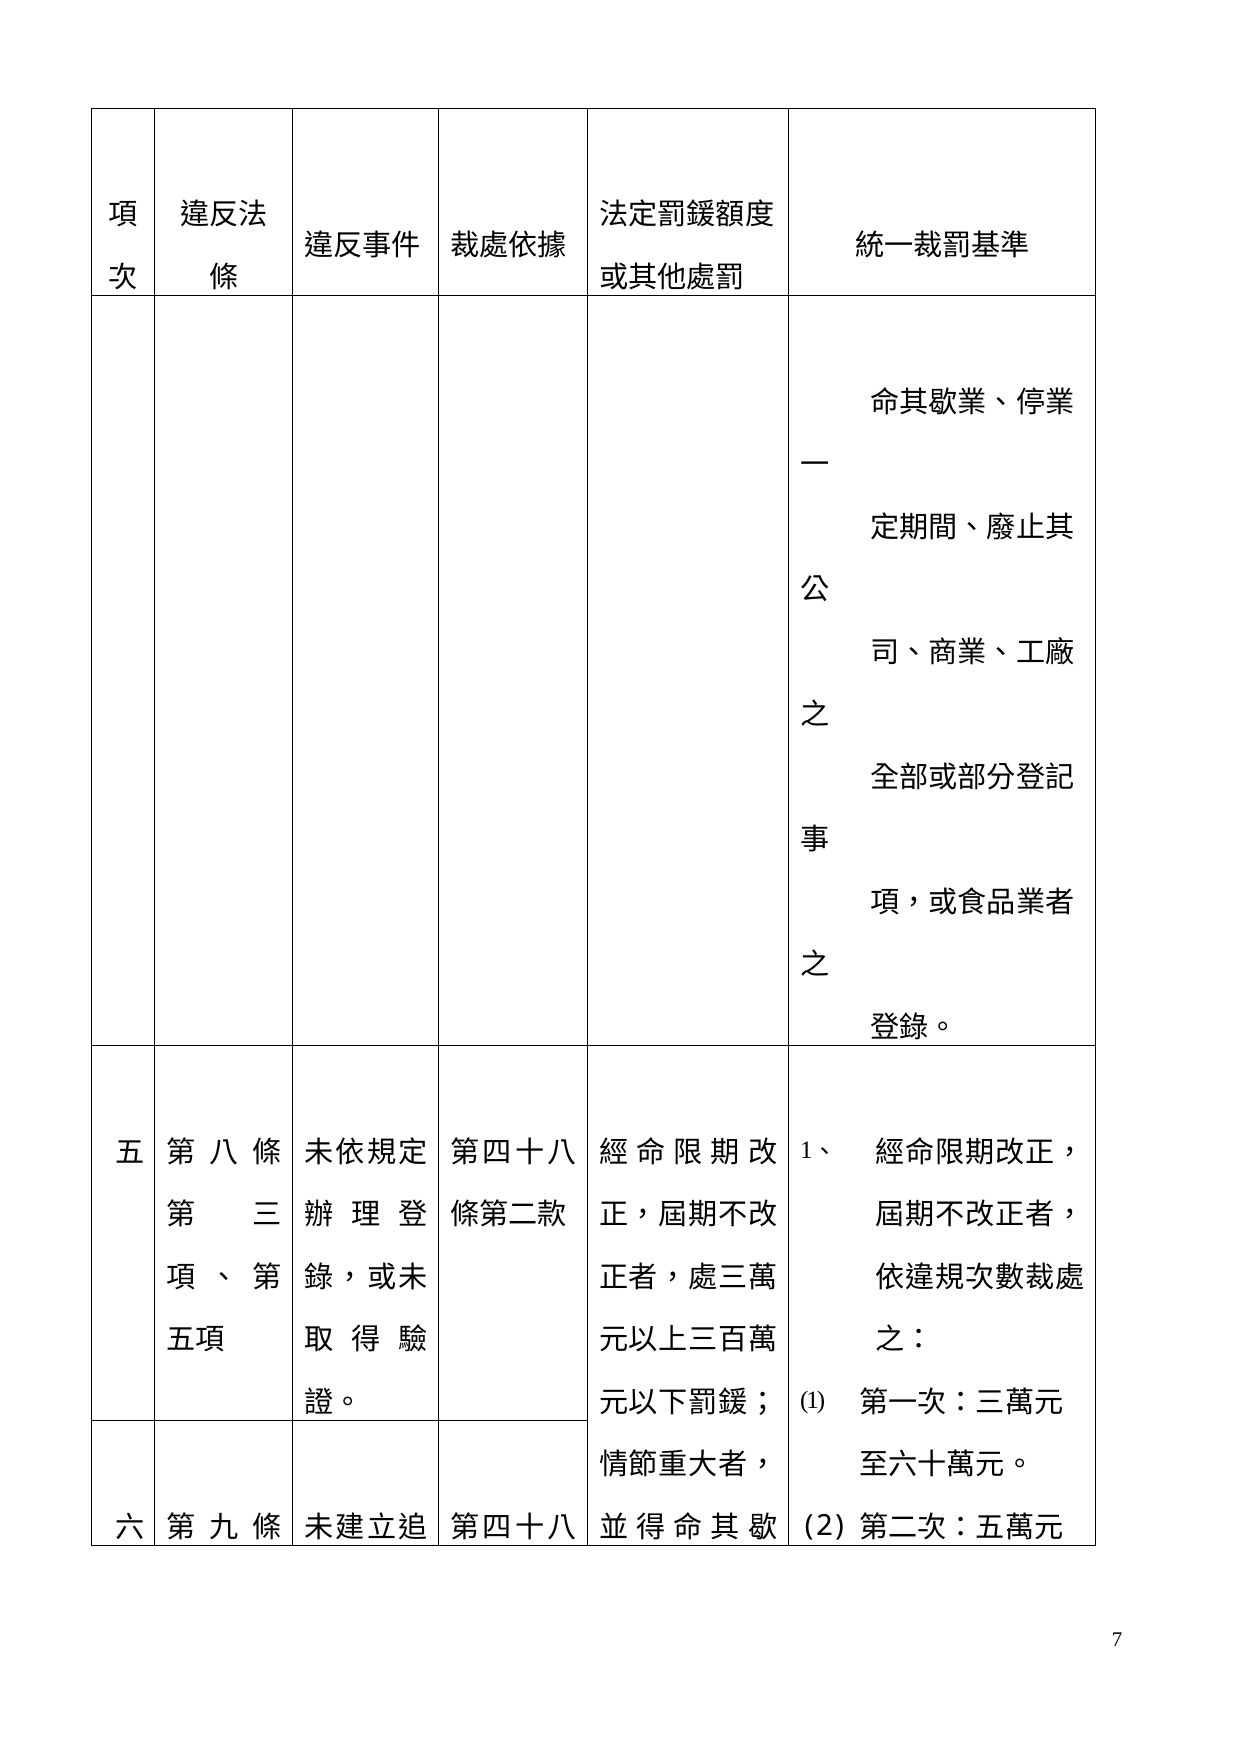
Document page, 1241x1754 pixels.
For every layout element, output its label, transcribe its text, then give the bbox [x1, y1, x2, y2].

table_cell [293, 296, 438, 1045]
table_cell 經命限期改正，屆期不改正者，處三萬元以上三百萬元以下罰鍰；情節重大者，並得命其歇 [588, 1046, 788, 1545]
table_header 法定罰鍰額度或其他處罰 [588, 109, 788, 295]
table_cell 未建立追 [293, 1421, 438, 1545]
table_cell 六 [92, 1421, 154, 1545]
table_cell [92, 296, 154, 1045]
table_cell 裁罰基準 第一次：三萬元至六十萬元。 第二次：五萬元至一百二十萬元。 第三次：七萬元至一百八十萬元。 第四次：九萬元至二百四十萬元。 第五次：十一萬元至三百萬元。 二、情節重大者，並得 命其歇業、停業一 定期間、廢止其公 司、商業、工廠之 全部或部分登記事 項，或食品業者之 登錄。 [789, 296, 1095, 1045]
table_cell 五 [92, 1046, 154, 1420]
table_cell [588, 296, 788, 1045]
table_header 裁處依據 [439, 109, 587, 295]
table_cell [155, 296, 292, 1045]
table_header 統一裁罰基準 [789, 109, 1095, 295]
table_cell 第九條 [155, 1421, 292, 1545]
table_cell 未依規定辦理登錄，或未取得驗證。 [293, 1046, 438, 1420]
table_cell 第八條第三項、第五項 [155, 1046, 292, 1420]
table_header 項 次 [92, 109, 154, 295]
table_cell 經命限期改正，屆期不改正者，依違規次數裁處之： 第一次：三萬元至六十萬元。 第二次：五萬元至一百二十萬元。 第三次：七萬元至一百八十萬元。 第四次：九萬元至二百四十萬元。 第五次：十一萬元至三百萬元。 二、情節重大者，並得 命其歇業、停業一 定期間、廢止其公 司、商業、工廠之 全部或部分登記事 項，或食品業者之 登錄。 [789, 1046, 1095, 1545]
table_cell [439, 296, 587, 1045]
table_cell 第四十八 [439, 1421, 587, 1545]
table_cell 第四十八條第二款 [439, 1046, 587, 1420]
table_header 違反法條 [155, 109, 292, 295]
table_header 違反事件 [293, 109, 438, 295]
